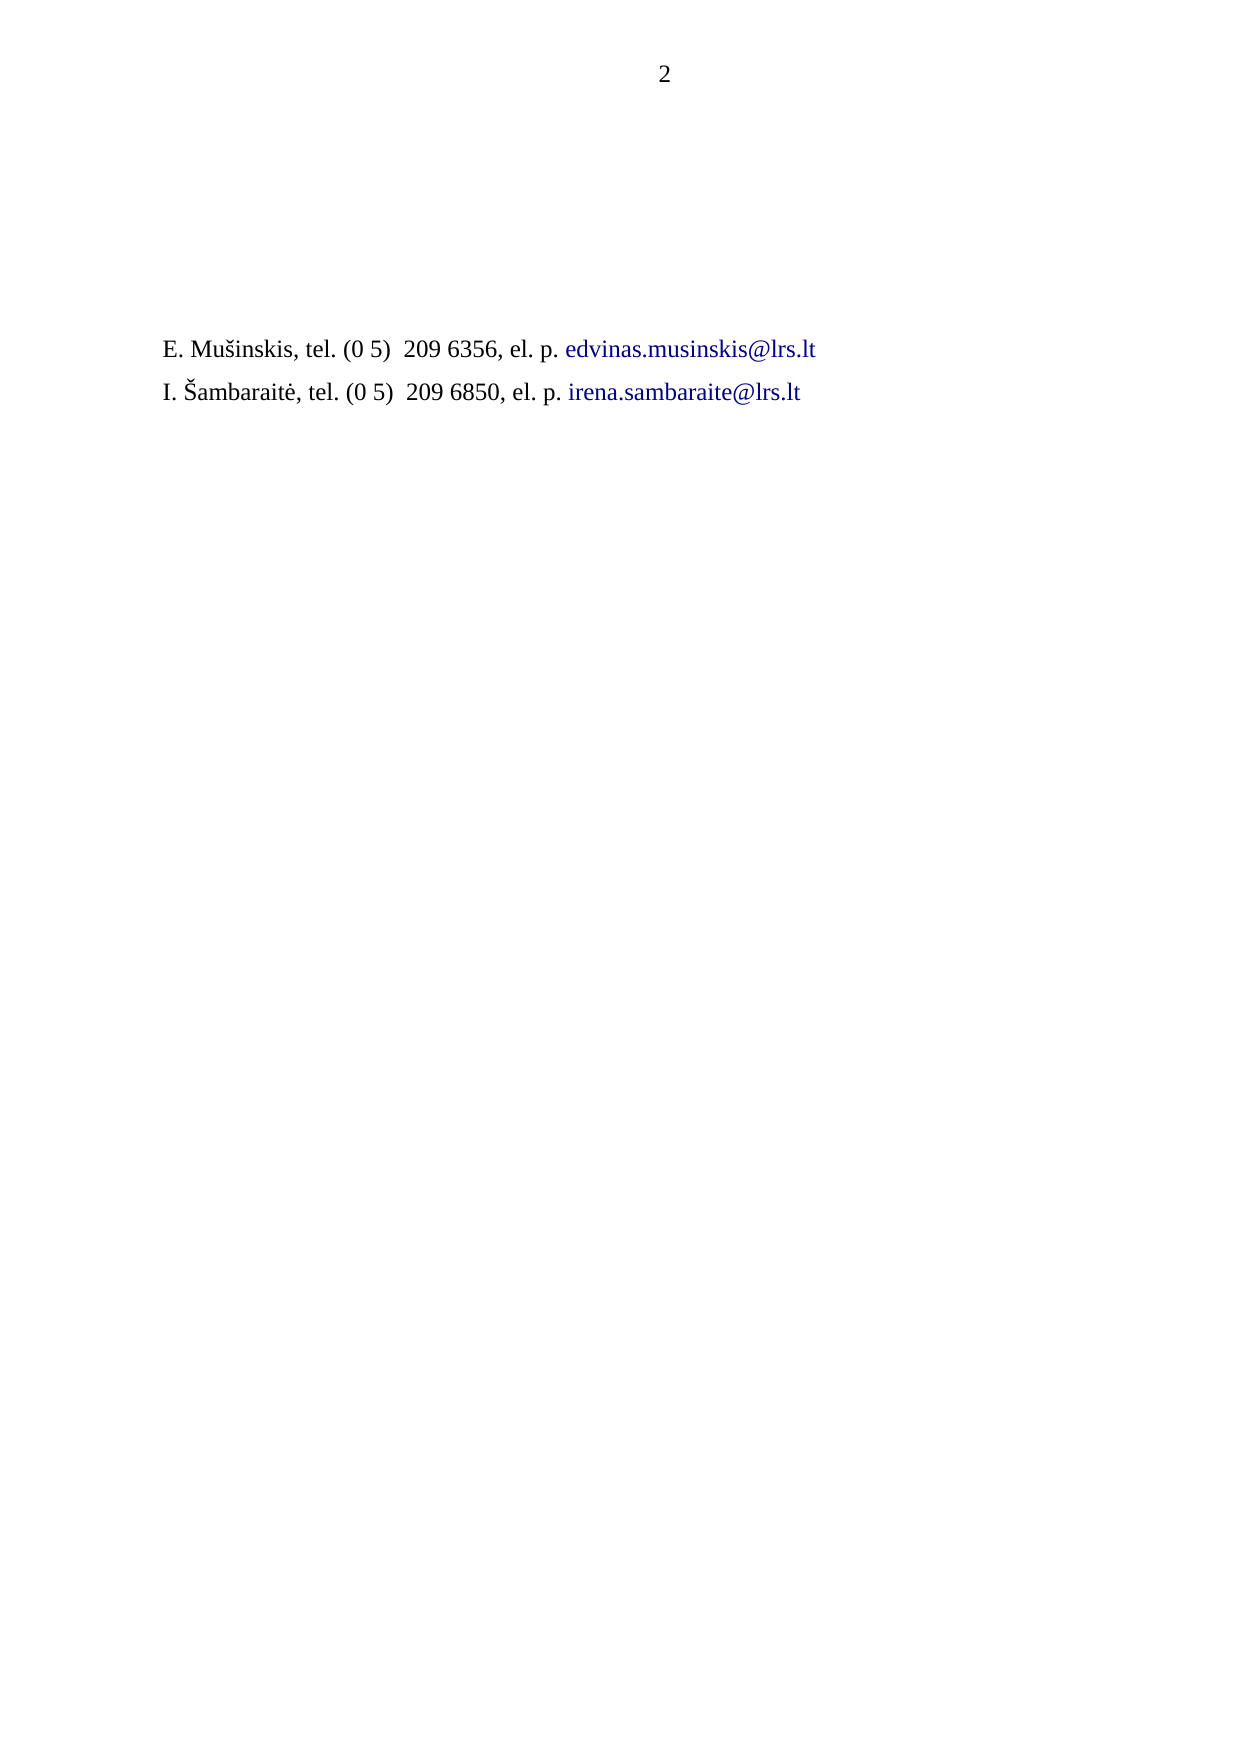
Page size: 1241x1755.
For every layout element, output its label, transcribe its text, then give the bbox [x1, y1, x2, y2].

text I. Šambaraitė, tel. (0 5) 209 6850, el. p. irena.sambaraite@lrs.lt [162, 377, 1152, 406]
text E. Mušinskis, tel. (0 5) 209 6356, el. p. edvinas.musinskis@lrs.lt [162, 334, 1152, 362]
